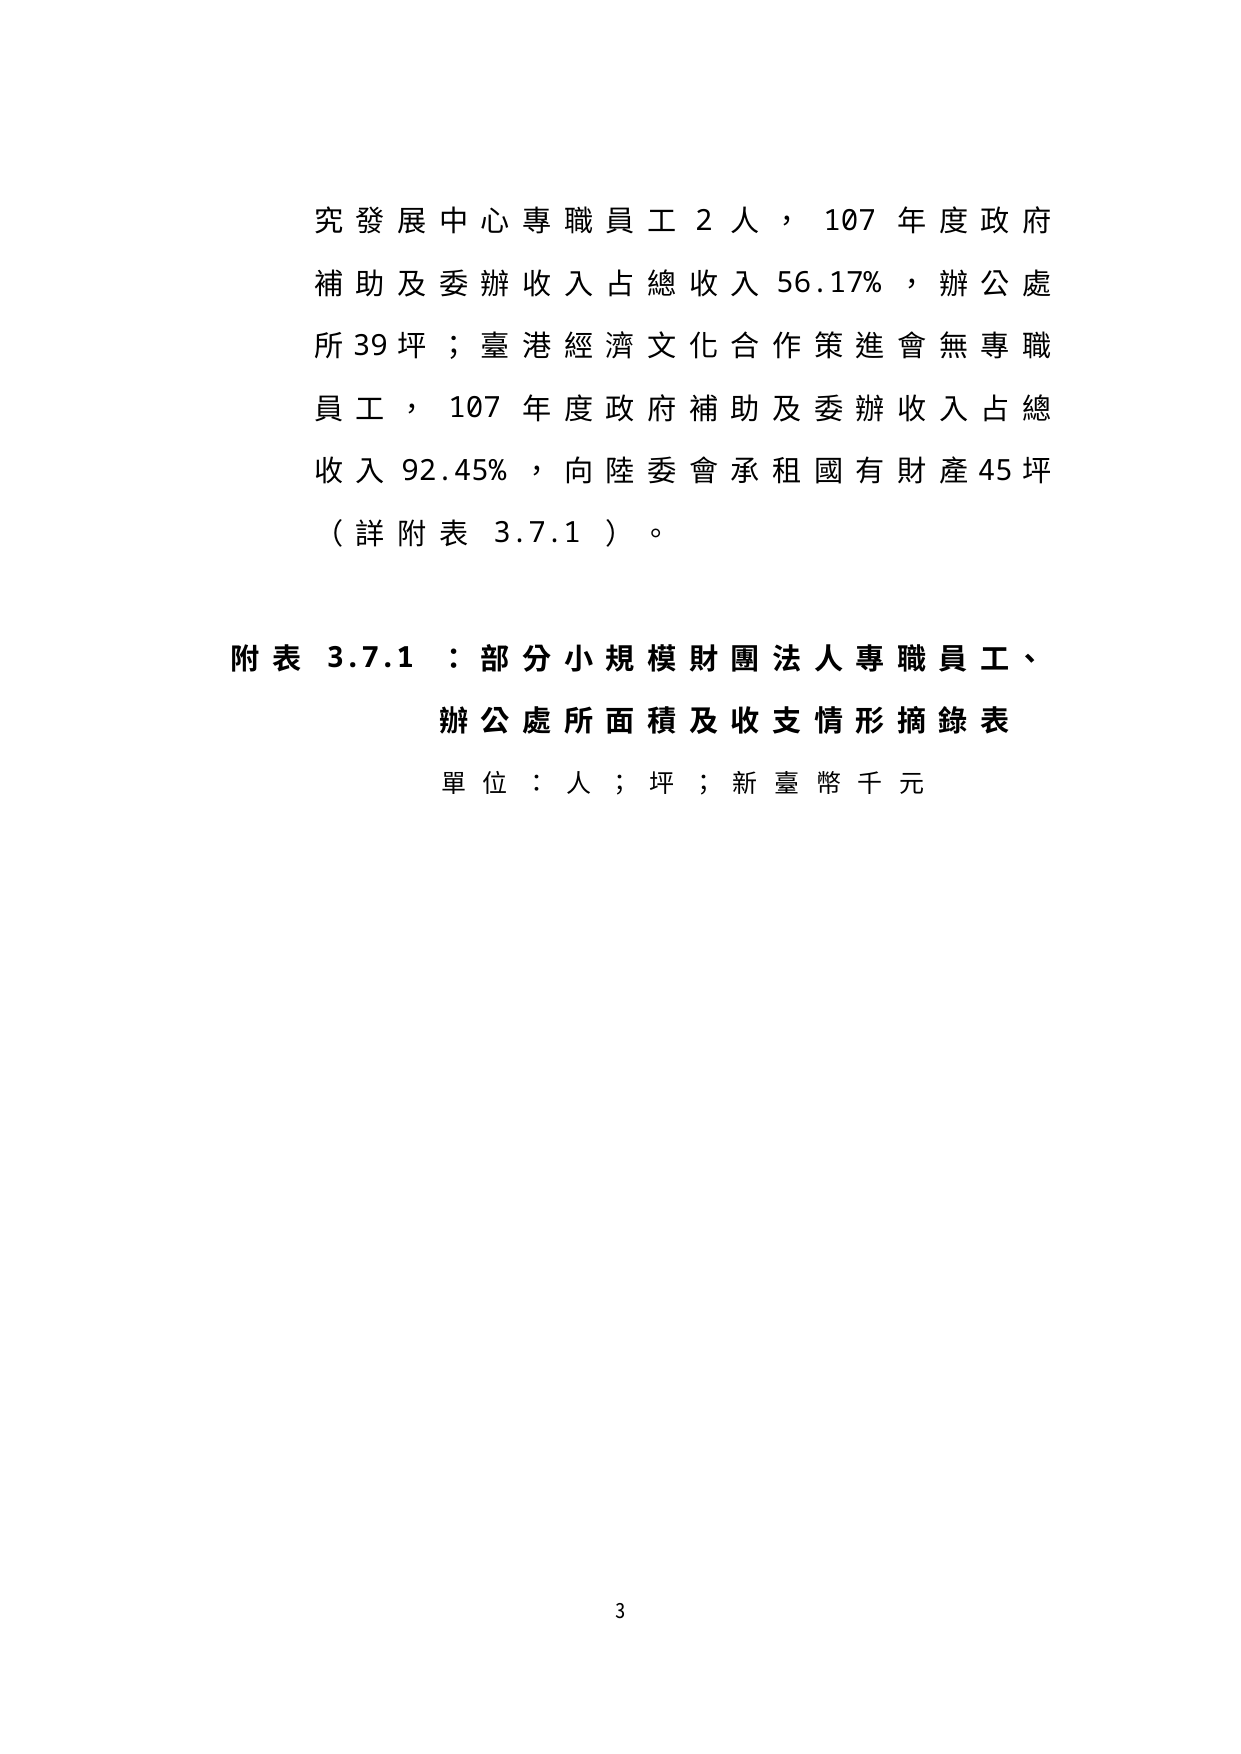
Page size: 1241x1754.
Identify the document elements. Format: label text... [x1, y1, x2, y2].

text 附表3.7.1：部分小規模財團法人專職員工、辦公處所面積及收支情形摘錄表 單位：人；坪；新臺幣千元 [219, 615, 1058, 802]
text 究發展中心專職員工2人，107年度政府補助及委辦收入占總收入56.17%，辦公處所39坪；臺港經濟文化合作策進會無專職員工，107年度政府補助及委辦收入占總收入92.45%，向陸委會承租國有財產45坪（詳附表3.7.1）。 [271, 177, 1058, 552]
